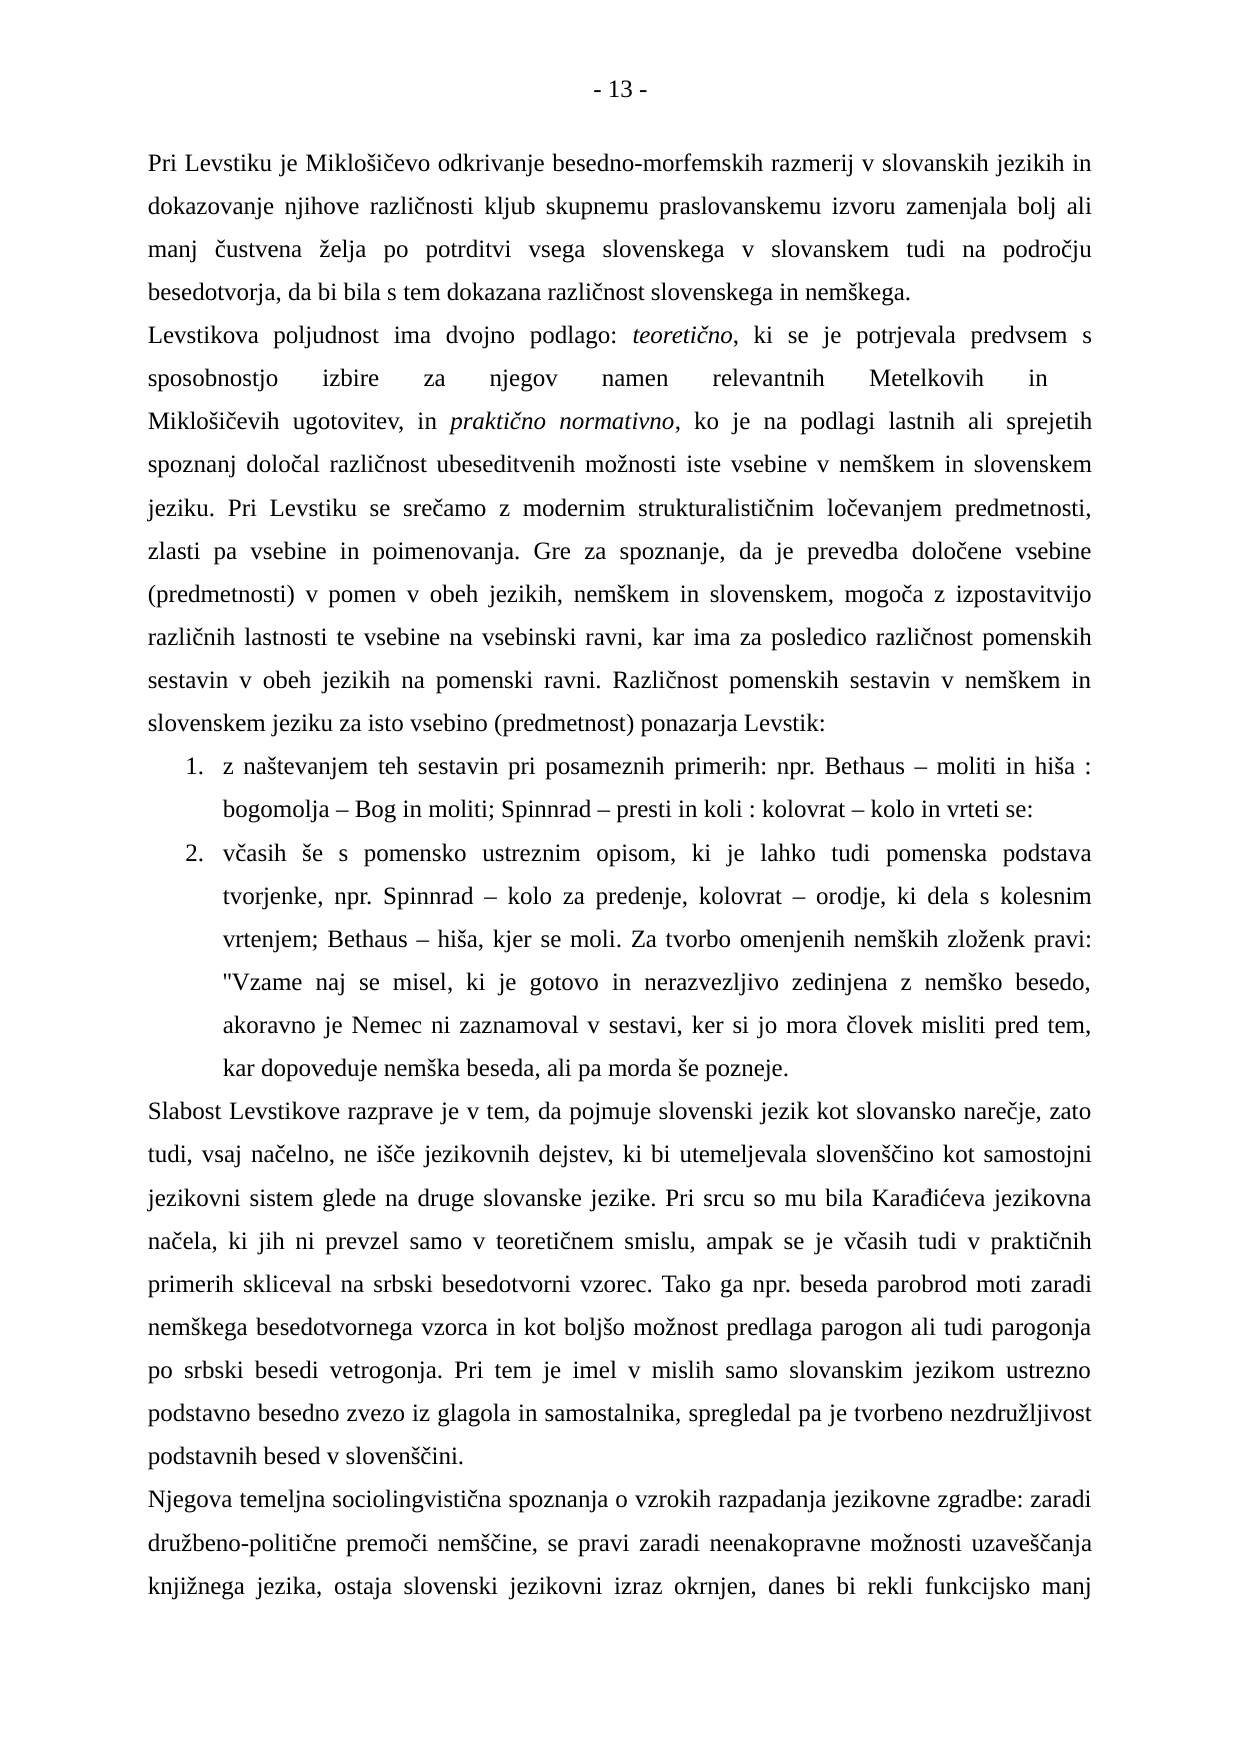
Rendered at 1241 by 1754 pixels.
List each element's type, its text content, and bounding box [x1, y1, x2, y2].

list včasih še s pomensko ustreznim opisom, ki je lahko tudi pomenska podstava tvorjenke, npr. Spinnrad – kolo za predenje, kolovrat – orodje, ki dela s kolesnim vrtenjem; Bethaus – hiša, kjer se moli. Za tvorbo omenjenih nemških zloženk pravi: ''Vzame naj se misel, ki je gotovo in nerazvezljivo zedinjena z nemško besedo, akoravno je Nemec ni zaznamoval v sestavi, ker si jo mora človek misliti pred tem, kar dopoveduje nemška beseda, ali pa morda še pozneje. [185, 838, 1093, 1082]
text Slabost Levstikove razprave je v tem, da pojmuje slovenski jezik kot slovansko narečje, zato tudi, vsaj načelno, ne išče jezikovnih dejstev, ki bi utemeljevala slovenščino kot samostojni jezikovni sistem glede na druge slovanske jezike. Pri srcu so mu bila Karađićeva jezikovna načela, ki jih ni prevzel samo v teoretičnem smislu, ampak se je včasih tudi v praktičnih primerih skliceval na srbski besedotvorni vzorec. Tako ga npr. beseda parobrod moti zaradi nemškega besedotvornega vzorca in kot boljšo možnost predlaga parogon ali tudi parogonja po srbski besedi vetrogonja. Pri tem je imel v mislih samo slovanskim jezikom ustrezno podstavno besedno zvezo iz glagola in samostalnika, spregledal pa je tvorbeno nezdružljivost podstavnih besed v slovenščini. [148, 1096, 1093, 1470]
text Pri Levstiku je Miklošičevo odkrivanje besedno-morfemskih razmerij v slovanskih jezikih in dokazovanje njihove različnosti kljub skupnemu praslovanskemu izvoru zamenjala bolj ali manj čustvena želja po potrditvi vsega slovenskega v slovanskem tudi na področju besedotvorja, da bi bila s tem dokazana različnost slovenskega in nemškega. [148, 148, 1093, 306]
text Njegova temeljna sociolingvistična spoznanja o vzrokih razpadanja jezikovne zgradbe: zaradi družbeno-politične premoči nemščine, se pravi zaradi neenakopravne možnosti uzaveščanja knjižnega jezika, ostaja slovenski jezikovni izraz okrnjen, danes bi rekli funkcijsko manj [148, 1484, 1093, 1599]
text Levstikova poljudnost ima dvojno podlago: teoretično, ki se je potrjevala predvsem s sposobnostjo izbire za njegov namen relevantnih Metelkovih in Miklošičevih ugotovitev, in praktično normativno, ko je na podlagi lastnih ali sprejetih spoznanj določal različnost ubeseditvenih možnosti iste vsebine v nemškem in slovenskem jeziku. Pri Levstiku se srečamo z modernim strukturalističnim ločevanjem predmetnosti, zlasti pa vsebine in poimenovanja. Gre za spoznanje, da je prevedba določene vsebine (predmetnosti) v pomen v obeh jezikih, nemškem in slovenskem, mogoča z izpostavitvijo različnih lastnosti te vsebine na vsebinski ravni, kar ima za posledico različnost pomenskih sestavin v obeh jezikih na pomenski ravni. Različnost pomenskih sestavin v nemškem in slovenskem jeziku za isto vsebino (predmetnost) ponazarja Levstik: [148, 320, 1093, 737]
list z naštevanjem teh sestavin pri posameznih primerih: npr. Bethaus – moliti in hiša : bogomolja – Bog in moliti; Spinnrad – presti in koli : kolovrat – kolo in vrteti se: [185, 751, 1093, 823]
